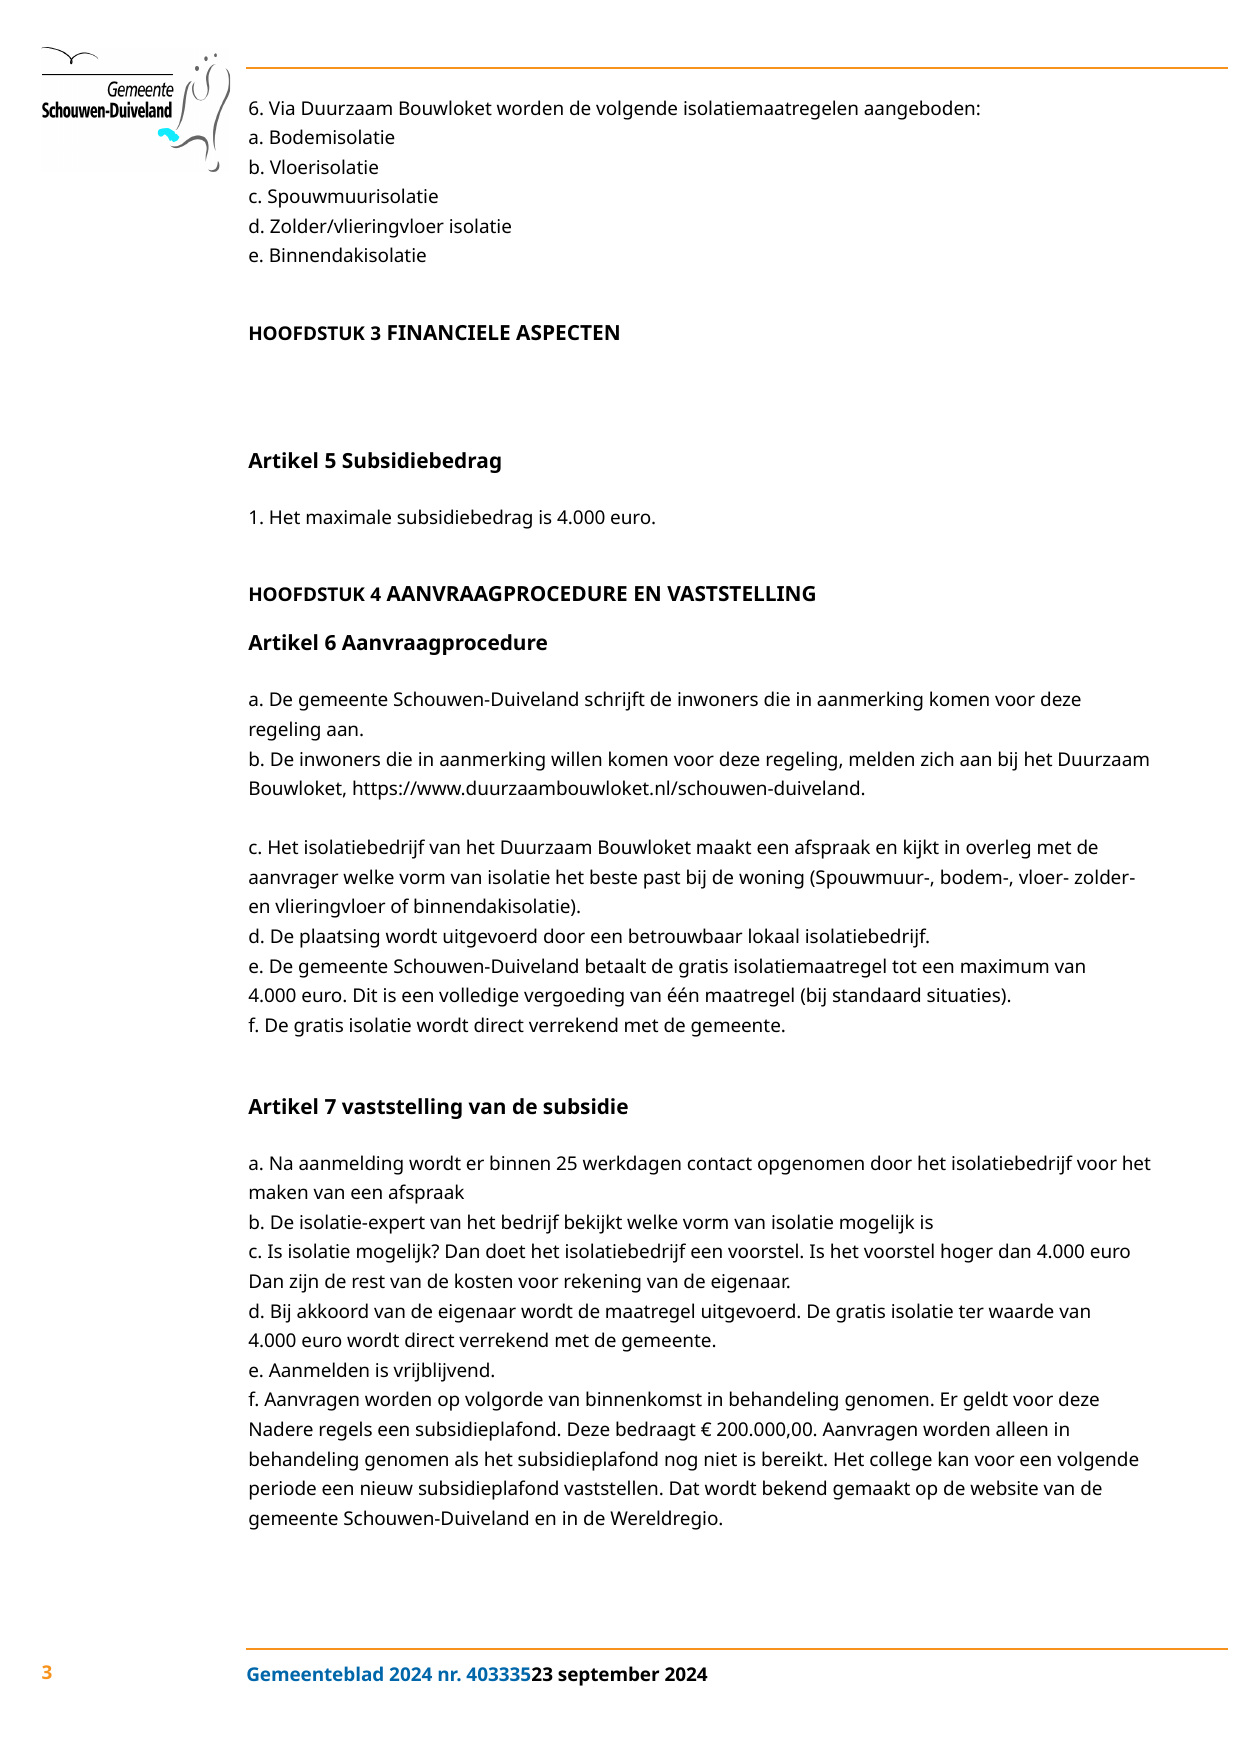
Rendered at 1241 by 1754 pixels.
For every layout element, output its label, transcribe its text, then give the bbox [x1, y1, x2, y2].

text Artikel 6 Aanvraagprocedure [248, 628, 1152, 657]
text d. De plaatsing wordt uitgevoerd door een betrouwbaar lokaal isolatiebedrijf. [248, 923, 1152, 949]
text d. Zolder/vlieringvloer isolatie [248, 213, 1152, 239]
text Artikel 7 vaststelling van de subsidie [248, 1092, 1152, 1120]
text b. De inwoners die in aanmerking willen komen voor deze regeling, melden zich aan bij het Duurzaam Bouwloket, https://www.duurzaambouwloket.nl/schouwen-duiveland. [248, 746, 1152, 801]
text e. Aanmelden is vrijblijvend. [248, 1357, 1152, 1383]
text a. Na aanmelding wordt er binnen 25 werkdagen contact opgenomen door het isolatiebedrijf voor het maken van een afspraak [248, 1150, 1152, 1205]
text 1. Het maximale subsidiebedrag is 4.000 euro. [248, 504, 1152, 530]
text e. Binnendakisolatie [248, 243, 1152, 268]
text HOOFDSTUK 4 AANVRAAGPROCEDURE EN VASTSTELLING [248, 579, 1152, 608]
text f. De gratis isolatie wordt direct verrekend met de gemeente. [248, 1012, 1152, 1038]
text f. Aanvragen worden op volgorde van binnenkomst in behandeling genomen. Er geldt voor deze Nadere regels een subsidieplafond. Deze bedraagt € 200.000,00. Aanvragen worden alleen in behandeling genomen als het subsidieplafond nog niet is bereikt. Het college kan voor een volgende periode een nieuw subsidieplafond vaststellen. Dat wordt bekend gemaakt op de website van de gemeente Schouwen-Duiveland en in de Wereldregio. [248, 1387, 1152, 1531]
text 4.000 euro. Dit is een volledige vergoeding van één maatregel (bij standaard situaties). [248, 982, 1152, 1008]
text 4.000 euro wordt direct verrekend met de gemeente. [248, 1327, 1152, 1353]
text b. Vloerisolatie [248, 154, 1152, 180]
text Artikel 5 Subsidiebedrag [248, 446, 1152, 474]
text d. Bij akkoord van de eigenaar wordt de maatregel uitgevoerd. De gratis isolatie ter waarde van [248, 1298, 1152, 1324]
text 6. Via Duurzaam Bouwloket worden de volgende isolatiemaatregelen aangeboden: [248, 95, 1152, 121]
text e. De gemeente Schouwen-Duiveland betaalt de gratis isolatiemaatregel tot een maximum van [248, 953, 1152, 978]
text c. Is isolatie mogelijk? Dan doet het isolatiebedrijf een voorstel. Is het voorstel hoger dan 4.000 euro Dan zijn de rest van de kosten voor rekening van de eigenaar. [248, 1239, 1152, 1294]
text a. De gemeente Schouwen-Duiveland schrijft de inwoners die in aanmerking komen voor deze regeling aan. [248, 687, 1152, 742]
picture [41, 47, 231, 172]
text a. Bodemisolatie [248, 124, 1152, 150]
text HOOFDSTUK 3 FINANCIELE ASPECTEN [248, 318, 1152, 346]
text c. Het isolatiebedrijf van het Duurzaam Bouwloket maakt een afspraak en kijkt in overleg met de aanvrager welke vorm van isolatie het beste past bij de woning (Spouwmuur-, bodem-, vloer- zolder- en vlieringvloer of binnendakisolatie). [248, 834, 1152, 919]
text b. De isolatie-expert van het bedrijf bekijkt welke vorm van isolatie mogelijk is [248, 1209, 1152, 1235]
text c. Spouwmuurisolatie [248, 183, 1152, 209]
